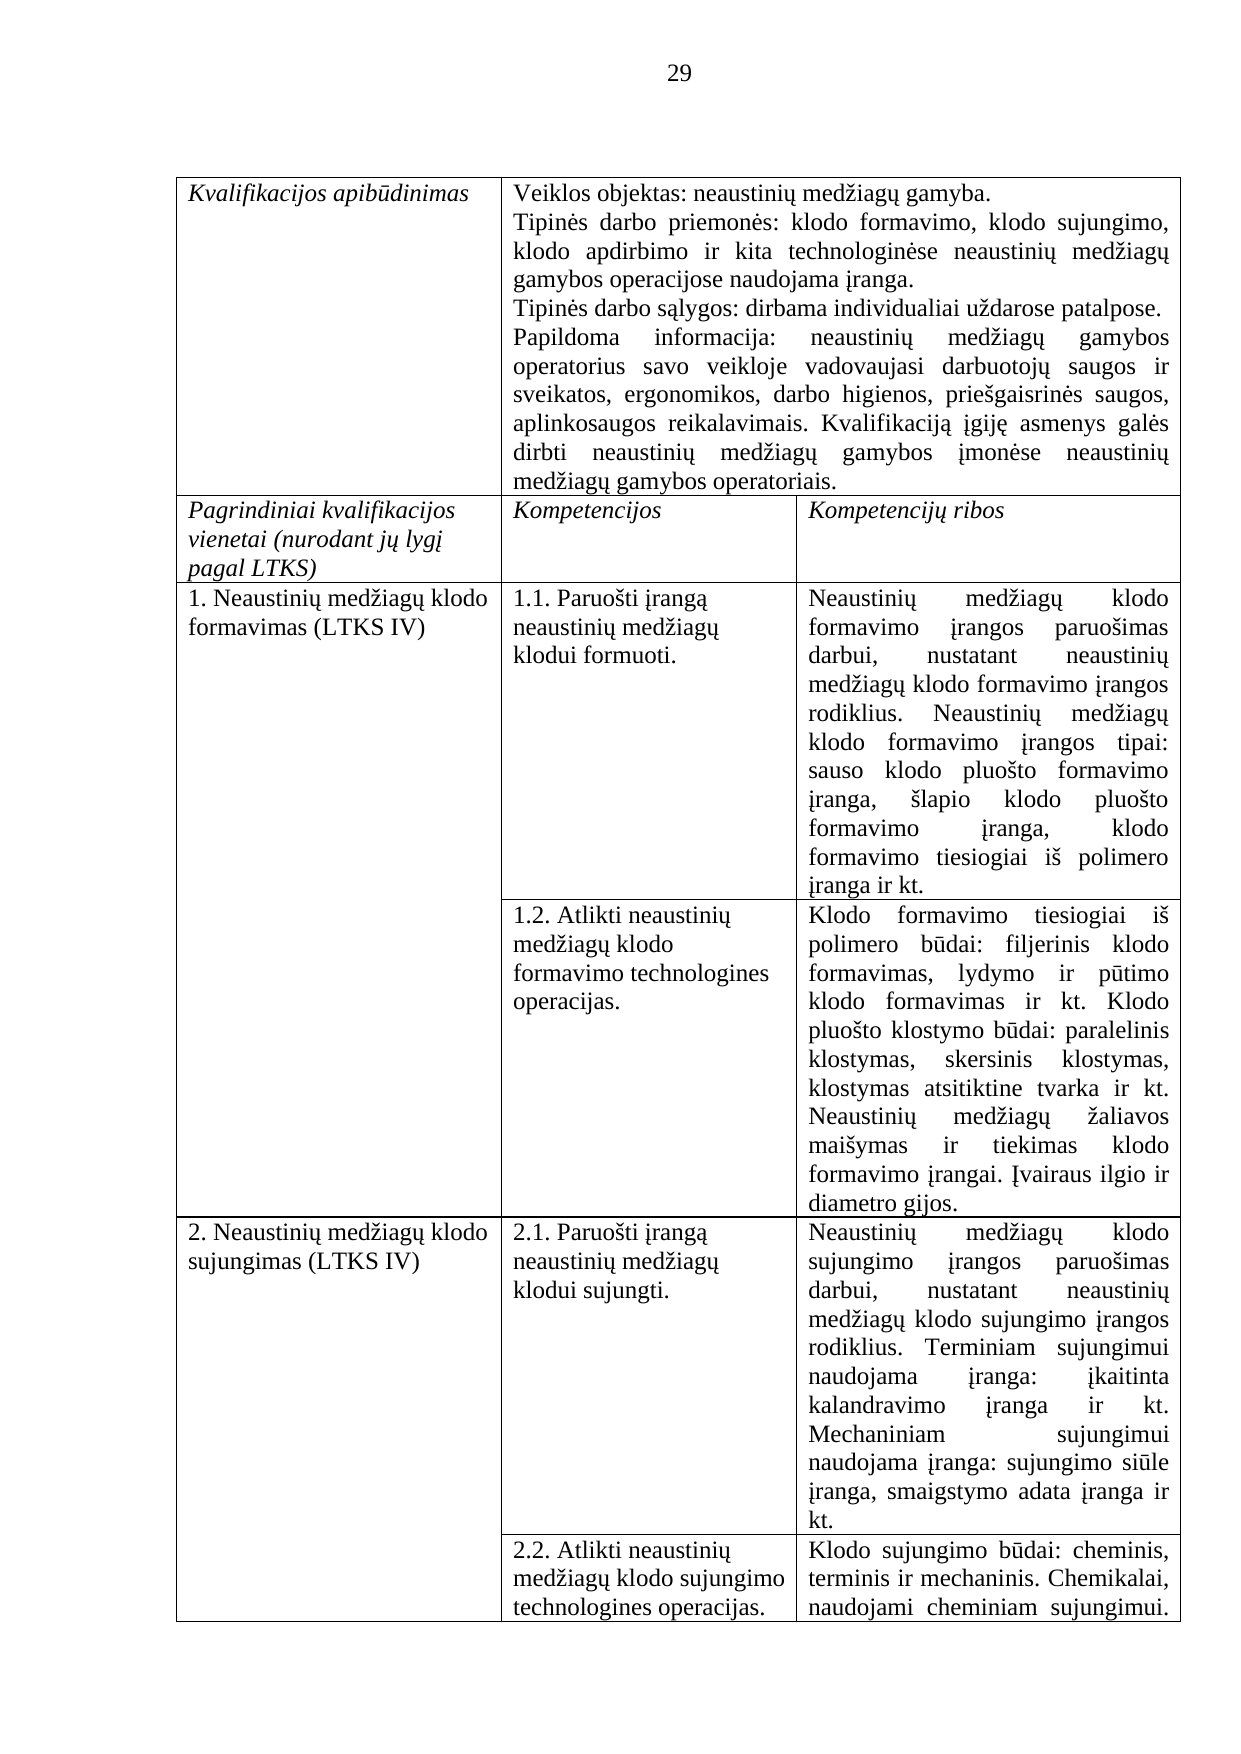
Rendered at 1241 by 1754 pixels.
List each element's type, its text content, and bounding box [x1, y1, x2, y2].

table_cell 2. Neaustinių medžiagų klodo sujungimas (LTKS IV) [177, 1218, 501, 1621]
table_cell Klodo sujungimo būdai: cheminis, terminis ir mechaninis. Chemikalai, naudojami cheminiam sujungimui. [797, 1535, 1180, 1621]
table_cell Pagrindiniai kvalifikacijos vienetai (nurodant jų lygį pagal LTKS) [177, 496, 501, 582]
table_cell Klodo formavimo tiesiogiai iš polimero būdai: filjerinis klodo formavimas, lydymo ir pūtimo klodo formavimas ir kt. Klodo pluošto klostymo būdai: paralelinis klostymas, skersinis klostymas, klostymas atsitiktine tvarka ir kt. Neaustinių medžiagų žaliavos maišymas ir tiekimas klodo formavimo įrangai. Įvairaus ilgio ir diametro gijos. [797, 900, 1180, 1216]
table_cell 2.2. Atlikti neaustinių medžiagų klodo sujungimo technologines operacijas. [502, 1535, 796, 1621]
table_header Kvalifikacijos apibūdinimas [177, 178, 501, 494]
table_cell Neaustinių medžiagų klodo sujungimo įrangos paruošimas darbui, nustatant neaustinių medžiagų klodo sujungimo įrangos rodiklius. Terminiam sujungimui naudojama įranga: įkaitinta kalandravimo įranga ir kt. Mechaniniam sujungimui naudojama įranga: sujungimo siūle įranga, smaigstymo adata įranga ir kt. [797, 1218, 1180, 1534]
table_cell Neaustinių medžiagų klodo formavimo įrangos paruošimas darbui, nustatant neaustinių medžiagų klodo formavimo įrangos rodiklius. Neaustinių medžiagų klodo formavimo įrangos tipai: sauso klodo pluošto formavimo įranga, šlapio klodo pluošto formavimo įranga, klodo formavimo tiesiogiai iš polimero įranga ir kt. [797, 583, 1180, 899]
table_cell 1.2. Atlikti neaustinių medžiagų klodo formavimo technologines operacijas. [502, 900, 796, 1216]
table_cell 1.1. Paruošti įrangą neaustinių medžiagų klodui formuoti. [502, 583, 796, 899]
table_cell Kompetencijos [502, 496, 796, 582]
table_header Veiklos objektas: neaustinių medžiagų gamyba. Tipinės darbo priemonės: klodo formavimo, klodo sujungimo, klodo apdirbimo ir kita technologinėse neaustinių medžiagų gamybos operacijose naudojama įranga. Tipinės darbo sąlygos: dirbama individualiai uždarose patalpose. Papildoma informacija: neaustinių medžiagų gamybos operatorius savo veikloje vadovaujasi darbuotojų saugos ir sveikatos, ergonomikos, darbo higienos, priešgaisrinės saugos, aplinkosaugos reikalavimais. Kvalifikaciją įgiję asmenys galės dirbti neaustinių medžiagų gamybos įmonėse neaustinių medžiagų gamybos operatoriais. [502, 178, 1180, 494]
table_cell 2.1. Paruošti įrangą neaustinių medžiagų klodui sujungti. [502, 1218, 796, 1534]
table_cell Kompetencijų ribos [797, 496, 1180, 582]
table_cell 1. Neaustinių medžiagų klodo formavimas (LTKS IV) [177, 583, 501, 1216]
